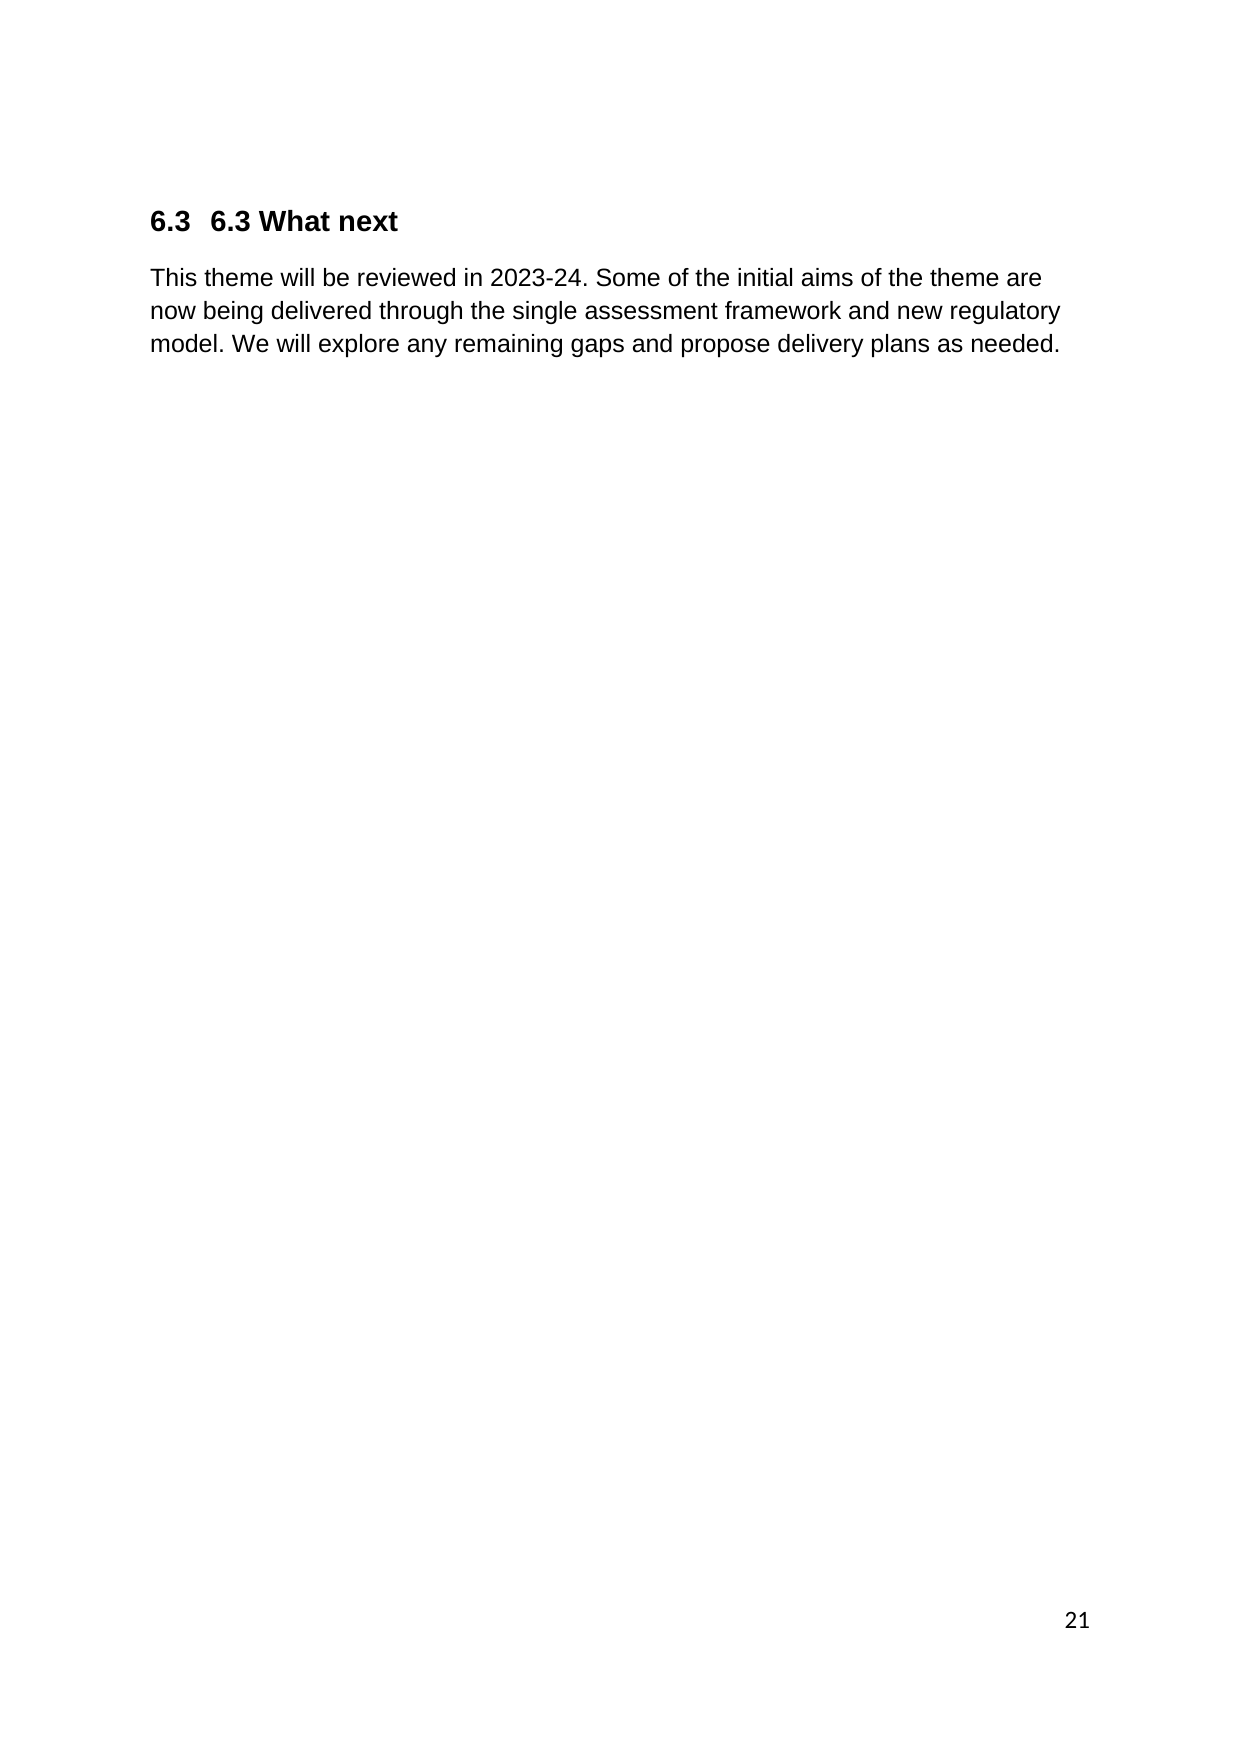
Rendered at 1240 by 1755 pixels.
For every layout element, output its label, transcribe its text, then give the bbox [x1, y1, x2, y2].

subtitle 6.3 What next [150, 204, 1089, 237]
text This theme will be reviewed in 2023-24. Some of the initial aims of the theme are now being delivered through the single assessment framework and new regulatory model. We will explore any remaining gaps and propose delivery plans as needed. [150, 263, 1089, 358]
